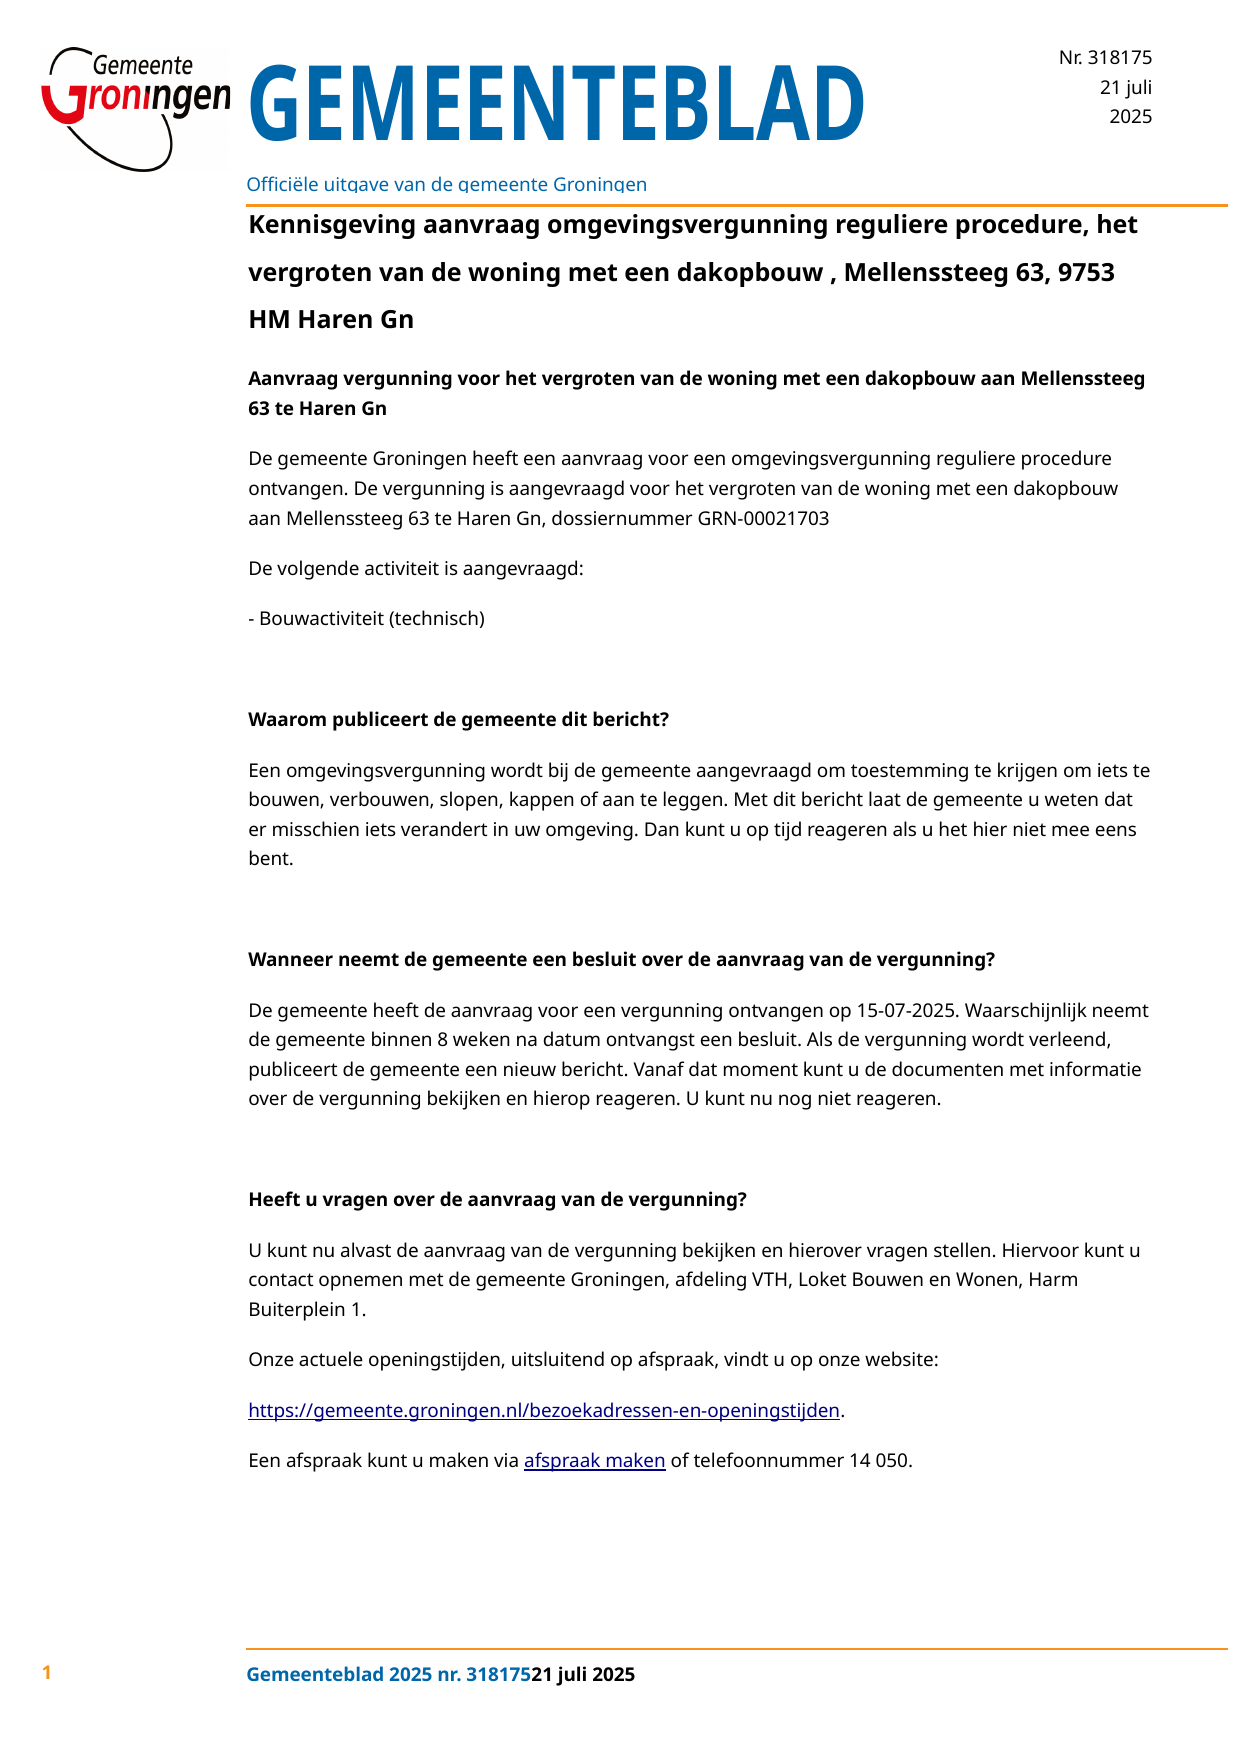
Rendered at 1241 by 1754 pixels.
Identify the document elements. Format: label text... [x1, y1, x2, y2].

text Aanvraag vergunning voor het vergroten van de woning met een dakopbouw aan Mellenssteeg 63 te Haren Gn [248, 366, 1152, 421]
text Kennisgeving aanvraag omgevingsvergunning reguliere procedure, het vergroten van de woning met een dakopbouw , Mellenssteeg 63, 9753 HM Haren Gn [248, 207, 1152, 336]
text - Bouwactiviteit (technisch) [248, 606, 1152, 631]
text De volgende activiteit is aangevraagd: [248, 555, 1152, 581]
text Waarom publiceert de gemeente dit bericht? [248, 706, 1152, 732]
text Heeft u vragen over de aanvraag van de vergunning? [248, 1186, 1152, 1212]
text De gemeente heeft de aanvraag voor een vergunning ontvangen op 15-07-2025. Waarschijnlijk neemt de gemeente binnen 8 weken na datum ontvangst een besluit. Als de vergunning wordt verleend, publiceert de gemeente een nieuw bericht. Vanaf dat moment kunt u de documenten met informatie over de vergunning bekijken en hierop reageren. U kunt nu nog niet reageren. [248, 997, 1152, 1111]
text Een omgevingsvergunning wordt bij de gemeente aangevraagd om toestemming te krijgen om iets te bouwen, verbouwen, slopen, kappen of aan te leggen. Met dit bericht laat de gemeente u weten dat er misschien iets verandert in uw omgeving. Dan kunt u op tijd reageren als u het hier niet mee eens bent. [248, 757, 1152, 871]
picture [41, 47, 231, 172]
text De gemeente Groningen heeft een aanvraag voor een omgevingsvergunning reguliere procedure ontvangen. De vergunning is aangevraagd voor het vergroten van de woning met een dakopbouw aan Mellenssteeg 63 te Haren Gn, dossiernummer GRN-00021703 [248, 446, 1152, 530]
text Wanneer neemt de gemeente een besluit over de aanvraag van de vergunning? [248, 946, 1152, 972]
text U kunt nu alvast de aanvraag van de vergunning bekijken en hierover vragen stellen. Hiervoor kunt u contact opnemen met de gemeente Groningen, afdeling VTH, Loket Bouwen en Wonen, Harm Buiterplein 1. [248, 1237, 1152, 1322]
text https://gemeente.groningen.nl/bezoekadressen-en-openingstijden. [248, 1397, 1152, 1422]
text Een afspraak kunt u maken via afspraak maken of telefoonnummer 14 050. [248, 1447, 1152, 1473]
text Onze actuele openingstijden, uitsluitend op afspraak, vindt u op onze website: [248, 1346, 1152, 1372]
